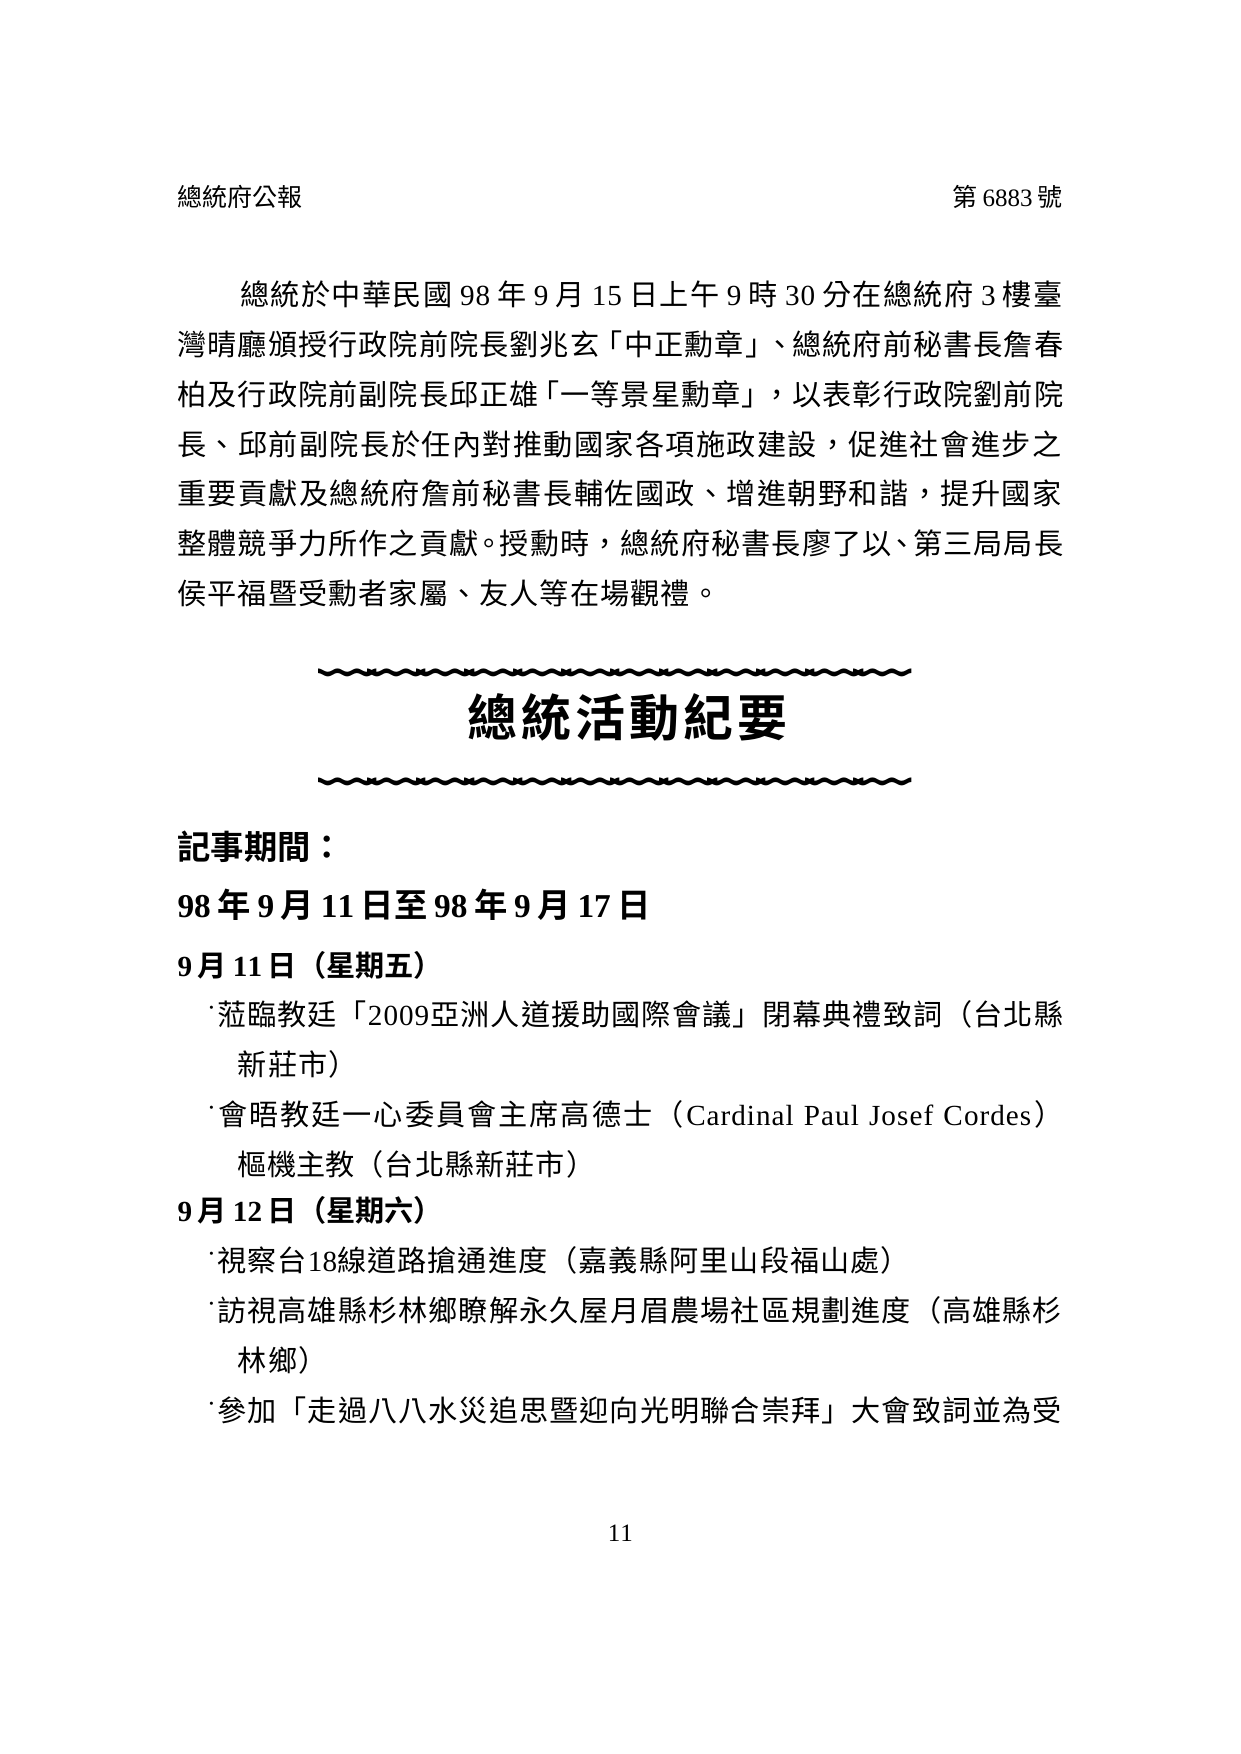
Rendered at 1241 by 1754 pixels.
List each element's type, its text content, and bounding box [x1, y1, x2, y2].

text ˙參加「走過八八水災追思暨迎向光明聯合崇拜」大會致詞並為受 [206, 1381, 1063, 1431]
text ˙會晤教廷一心委員會主席高德士（Cardinal Paul Josef Cordes）樞機主教（台北縣新莊市） [206, 1085, 1063, 1185]
text 總統於中華民國98年9月15日上午9時30分在總統府3樓臺灣晴廳頒授行政院前院長劉兆玄「中正勳章」、總統府前秘書長詹春柏及行政院前副院長邱正雄「一等景星勳章」，以表彰行政院劉前院長、邱前副院長於任內對推動國家各項施政建設，促進社會進步之重要貢獻及總統府詹前秘書長輔佐國政、增進朝野和諧，提升國家整體競爭力所作之貢獻。授勳時，總統府秘書長廖了以、第三局局長侯平福暨受勳者家屬、友人等在場觀禮。 [177, 266, 1063, 614]
text 9月11日（星期五） [177, 939, 1063, 985]
text 98年9月11日至98年9月17日 [177, 881, 1063, 927]
text ﹏﹏﹏﹏﹏﹏﹏﹏﹏﹏﹏﹏ [177, 652, 1063, 677]
text ˙視察台18線道路搶通進度（嘉義縣阿里山段福山處） [206, 1231, 1063, 1281]
text 總統活動紀要 [192, 689, 1063, 748]
text ˙訪視高雄縣杉林鄉瞭解永久屋月眉農場社區規劃進度（高雄縣杉林鄉） [206, 1281, 1063, 1381]
text 9月12日（星期六） [177, 1185, 1063, 1231]
text ˙蒞臨教廷「2009亞洲人道援助國際會議」閉幕典禮致詞（台北縣新莊市） [206, 985, 1063, 1085]
text 記事期間： [177, 823, 1063, 868]
text ﹏﹏﹏﹏﹏﹏﹏﹏﹏﹏﹏﹏ [177, 760, 1063, 785]
